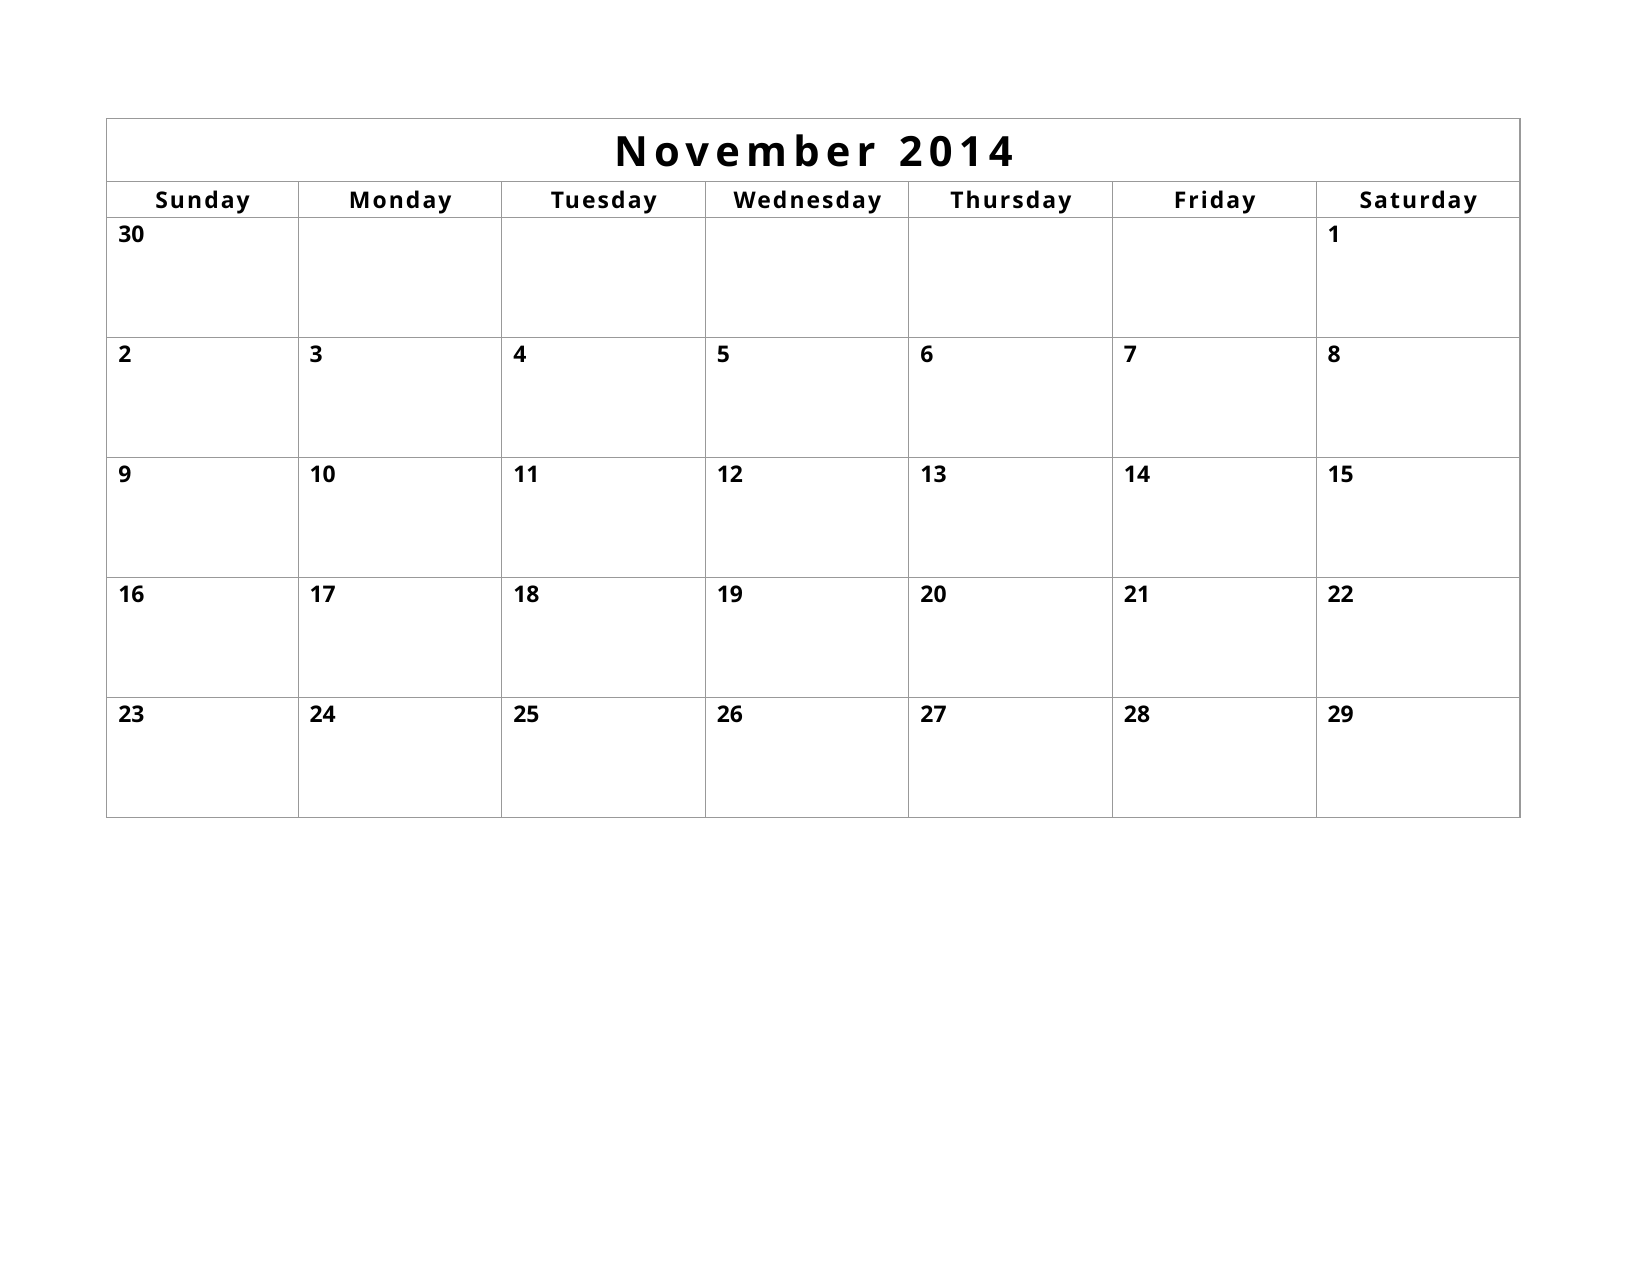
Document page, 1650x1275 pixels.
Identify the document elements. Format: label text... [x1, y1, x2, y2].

table_cell 29 [1317, 698, 1519, 817]
table_cell 7 [1113, 338, 1316, 457]
table_cell 20 [909, 578, 1112, 697]
table_cell 8 [1317, 338, 1519, 457]
table_cell [706, 218, 908, 337]
table_cell 19 [706, 578, 908, 697]
table_cell Thursday [909, 182, 1112, 217]
table_cell Friday [1113, 182, 1316, 217]
table_cell 15 [1317, 458, 1519, 577]
table_cell Wednesday [706, 182, 908, 217]
table_cell 9 [107, 458, 298, 577]
table_cell Tuesday [502, 182, 705, 217]
table_cell [909, 218, 1112, 337]
table_cell 21 [1113, 578, 1316, 697]
table_cell [502, 218, 705, 337]
table_cell 28 [1113, 698, 1316, 817]
table_cell [1113, 218, 1316, 337]
table_cell 5 [706, 338, 908, 457]
table_cell 25 [502, 698, 705, 817]
table_cell 6 [909, 338, 1112, 457]
table_cell 24 [299, 698, 501, 817]
table_cell 27 [909, 698, 1112, 817]
table_cell 13 [909, 458, 1112, 577]
table_cell 22 [1317, 578, 1519, 697]
table_cell 3 [299, 338, 501, 457]
table_cell 4 [502, 338, 705, 457]
table_cell [299, 218, 501, 337]
table_cell 14 [1113, 458, 1316, 577]
table_cell 10 [299, 458, 501, 577]
table_cell 16 [107, 578, 298, 697]
table_cell Monday [299, 182, 501, 217]
table_header November 2014 [107, 119, 1519, 181]
table_cell 18 [502, 578, 705, 697]
table_cell 23 [107, 698, 298, 817]
table_cell 2 [107, 338, 298, 457]
table_cell 26 [706, 698, 908, 817]
table_cell Saturday [1317, 182, 1519, 217]
table_cell 30 [107, 218, 298, 337]
table_cell 12 [706, 458, 908, 577]
table_cell 1 [1317, 218, 1519, 337]
table_cell 11 [502, 458, 705, 577]
table_cell Sunday [107, 182, 298, 217]
table_cell 17 [299, 578, 501, 697]
